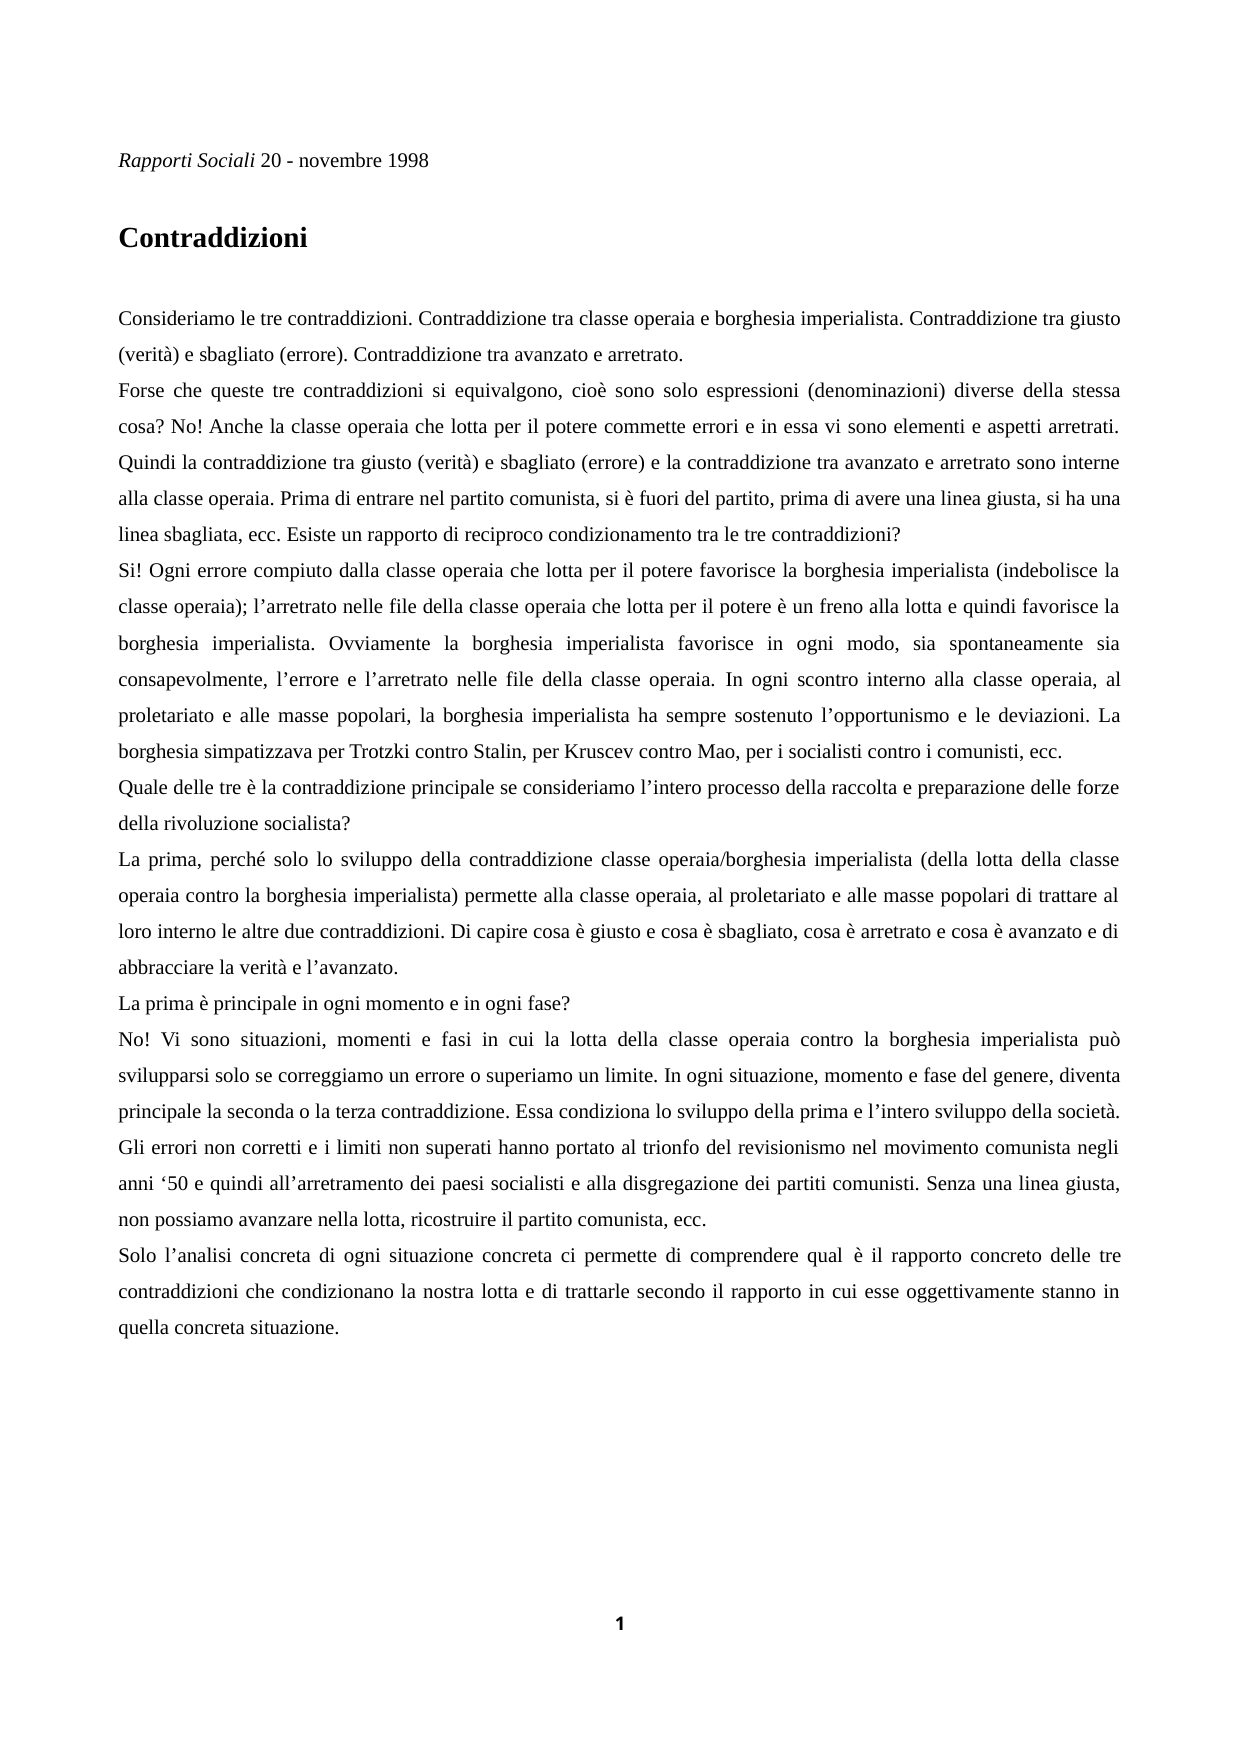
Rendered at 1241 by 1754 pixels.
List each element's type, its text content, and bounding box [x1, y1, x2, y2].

text Contraddizioni [118, 220, 1122, 253]
text No! Vi sono situazioni, momenti e fasi in cui la lotta della classe operaia contro la borghesia imperialista può svilupparsi solo se correggiamo un errore o superiamo un limite. In ogni situazione, momento e fase del genere, diventa principale la seconda o la terza contraddizione. Essa condiziona lo sviluppo della prima e l’intero sviluppo della società. Gli errori non corretti e i limiti non superati hanno portato al trionfo del revisionismo nel movimento comunista negli anni ‘50 e quindi all’arretramento dei paesi socialisti e alla disgregazione dei partiti comunisti. Senza una linea giusta, non possiamo avanzare nella lotta, ricostruire il partito comunista, ecc. [118, 1027, 1122, 1231]
text La prima è principale in ogni momento e in ogni fase? [118, 991, 1122, 1015]
text Solo l’analisi concreta di ogni situazione concreta ci permette di comprendere qual è il rapporto concreto delle tre contraddizioni che condizionano la nostra lotta e di trattarle secondo il rapporto in cui esse oggettivamente stanno in quella concreta situazione. [118, 1243, 1122, 1339]
text La prima, perché solo lo sviluppo della contraddizione classe operaia/borghesia imperialista (della lotta della classe operaia contro la borghesia imperialista) permette alla classe operaia, al proletariato e alle masse popolari di trattare al loro interno le altre due contraddizioni. Di capire cosa è giusto e cosa è sbagliato, cosa è arretrato e cosa è avanzato e di abbracciare la verità e l’avanzato. [118, 847, 1122, 979]
text Quale delle tre è la contraddizione principale se consideriamo l’intero processo della raccolta e preparazione delle forze della rivoluzione socialista? [118, 774, 1122, 835]
text Forse che queste tre contraddizioni si equivalgono, cioè sono solo espressioni (denominazioni) diverse della stessa cosa? No! Anche la classe operaia che lotta per il potere commette errori e in essa vi sono elementi e aspetti arretrati. Quindi la contraddizione tra giusto (verità) e sbagliato (errore) e la contraddizione tra avanzato e arretrato sono interne alla classe operaia. Prima di entrare nel partito comunista, si è fuori del partito, prima di avere una linea giusta, si ha una linea sbagliata, ecc. Esiste un rapporto di reciproco condizionamento tra le tre contraddizioni? [118, 378, 1122, 546]
text Rapporti Sociali 20 - novembre 1998 [118, 148, 1122, 172]
text Si! Ogni errore compiuto dalla classe operaia che lotta per il potere favorisce la borghesia imperialista (indebolisce la classe operaia); l’arretrato nelle file della classe operaia che lotta per il potere è un freno alla lotta e quindi favorisce la borghesia imperialista. Ovviamente la borghesia imperialista favorisce in ogni modo, sia spontaneamente sia consapevolmente, l’errore e l’arretrato nelle file della classe operaia. In ogni scontro interno alla classe operaia, al proletariato e alle masse popolari, la borghesia imperialista ha sempre sostenuto l’opportunismo e le deviazioni. La borghesia simpatizzava per Trotzki contro Stalin, per Kruscev contro Mao, per i socialisti contro i comunisti, ecc. [118, 558, 1122, 763]
text Consideriamo le tre contraddizioni. Contraddizione tra classe operaia e borghesia imperialista. Contraddizione tra giusto (verità) e sbagliato (errore). Contraddizione tra avanzato e arretrato. [118, 306, 1122, 366]
